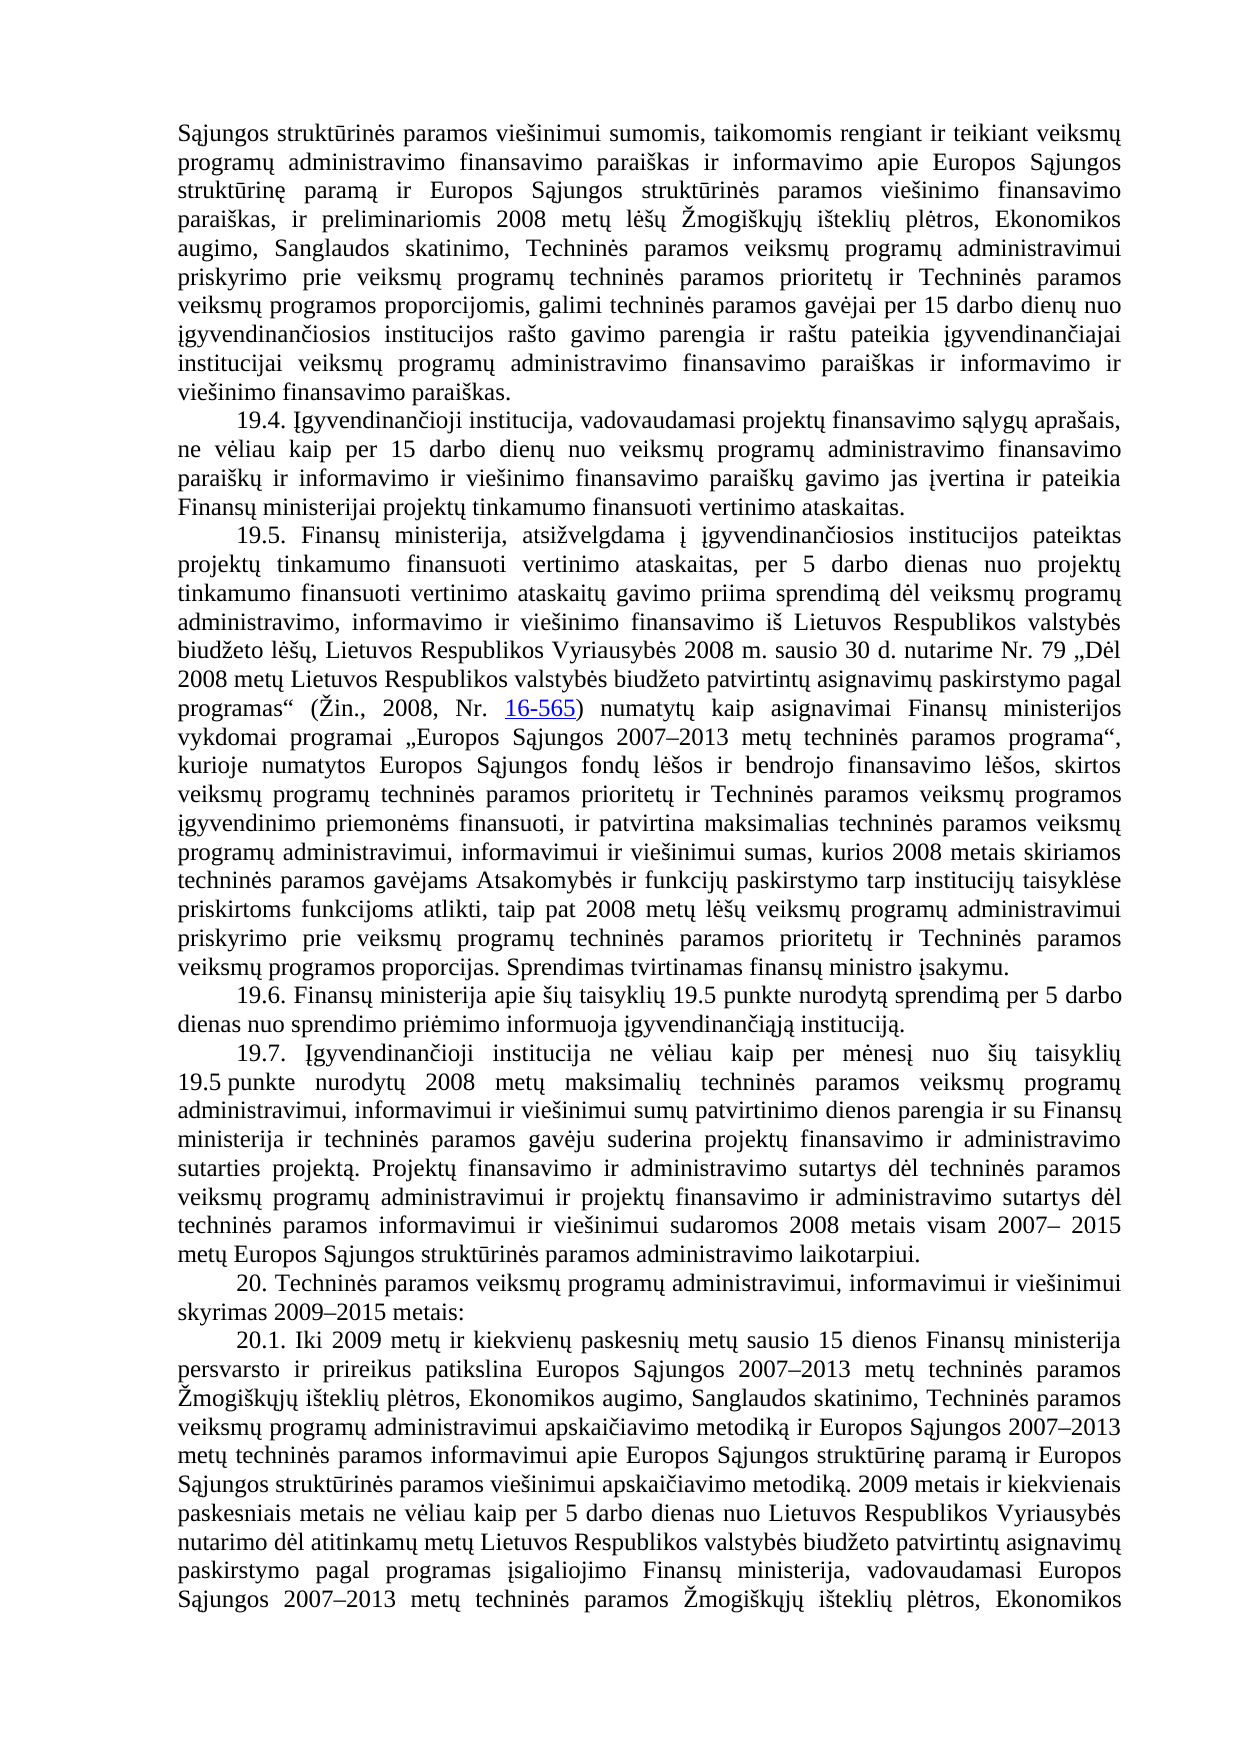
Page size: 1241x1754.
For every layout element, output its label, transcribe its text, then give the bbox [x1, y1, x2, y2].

text Sąjungos struktūrinės paramos viešinimui sumomis, taikomomis rengiant ir teikiant veiksmų programų administravimo finansavimo paraiškas ir informavimo apie Europos Sąjungos struktūrinę paramą ir Europos Sąjungos struktūrinės paramos viešinimo finansavimo paraiškas, ir preliminariomis 2008 metų lėšų Žmogiškųjų išteklių plėtros, Ekonomikos augimo, Sanglaudos skatinimo, Techninės paramos veiksmų programų administravimui priskyrimo prie veiksmų programų techninės paramos prioritetų ir Techninės paramos veiksmų programos proporcijomis, galimi techninės paramos gavėjai per 15 darbo dienų nuo įgyvendinančiosios institucijos rašto gavimo parengia ir raštu pateikia įgyvendinančiajai institucijai veiksmų programų administravimo finansavimo paraiškas ir informavimo ir viešinimo finansavimo paraiškas. [177, 118, 1122, 406]
text 20.1. Iki 2009 metų ir kiekvienų paskesnių metų sausio 15 dienos Finansų ministerija persvarsto ir prireikus patikslina Europos Sąjungos 2007–2013 metų techninės paramos Žmogiškųjų išteklių plėtros, Ekonomikos augimo, Sanglaudos skatinimo, Techninės paramos veiksmų programų administravimui apskaičiavimo metodiką ir Europos Sąjungos 2007–2013 metų techninės paramos informavimui apie Europos Sąjungos struktūrinę paramą ir Europos Sąjungos struktūrinės paramos viešinimui apskaičiavimo metodiką. 2009 metais ir kiekvienais paskesniais metais ne vėliau kaip per 5 darbo dienas nuo Lietuvos Respublikos Vyriausybės nutarimo dėl atitinkamų metų Lietuvos Respublikos valstybės biudžeto patvirtintų asignavimų paskirstymo pagal programas įsigaliojimo Finansų ministerija, vadovaudamasi Europos Sąjungos 2007–2013 metų techninės paramos Žmogiškųjų išteklių plėtros, Ekonomikos [177, 1326, 1122, 1613]
text 20. Techninės paramos veiksmų programų administravimui, informavimui ir viešinimui skyrimas 2009–2015 metais: [177, 1268, 1122, 1326]
text 19.4. Įgyvendinančioji institucija, vadovaudamasi projektų finansavimo sąlygų aprašais, ne vėliau kaip per 15 darbo dienų nuo veiksmų programų administravimo finansavimo paraiškų ir informavimo ir viešinimo finansavimo paraiškų gavimo jas įvertina ir pateikia Finansų ministerijai projektų tinkamumo finansuoti vertinimo ataskaitas. [177, 406, 1122, 521]
text 19.7. Įgyvendinančioji institucija ne vėliau kaip per mėnesį nuo šių taisyklių 19.5 punkte nurodytų 2008 metų maksimalių techninės paramos veiksmų programų administravimui, informavimui ir viešinimui sumų patvirtinimo dienos parengia ir su Finansų ministerija ir techninės paramos gavėju suderina projektų finansavimo ir administravimo sutarties projektą. Projektų finansavimo ir administravimo sutartys dėl techninės paramos veiksmų programų administravimui ir projektų finansavimo ir administravimo sutartys dėl techninės paramos informavimui ir viešinimui sudaromos 2008 metais visam 2007– 2015 metų Europos Sąjungos struktūrinės paramos administravimo laikotarpiui. [177, 1038, 1122, 1268]
text 19.5. Finansų ministerija, atsižvelgdama į įgyvendinančiosios institucijos pateiktas projektų tinkamumo finansuoti vertinimo ataskaitas, per 5 darbo dienas nuo projektų tinkamumo finansuoti vertinimo ataskaitų gavimo priima sprendimą dėl veiksmų programų administravimo, informavimo ir viešinimo finansavimo iš Lietuvos Respublikos valstybės biudžeto lėšų, Lietuvos Respublikos Vyriausybės 2008 m. sausio 30 d. nutarime Nr. 79 „Dėl 2008 metų Lietuvos Respublikos valstybės biudžeto patvirtintų asignavimų paskirstymo pagal programas“ (Žin., 2008, Nr. 16-565) numatytų kaip asignavimai Finansų ministerijos vykdomai programai „Europos Sąjungos 2007–2013 metų techninės paramos programa“, kurioje numatytos Europos Sąjungos fondų lėšos ir bendrojo finansavimo lėšos, skirtos veiksmų programų techninės paramos prioritetų ir Techninės paramos veiksmų programos įgyvendinimo priemonėms finansuoti, ir patvirtina maksimalias techninės paramos veiksmų programų administravimui, informavimui ir viešinimui sumas, kurios 2008 metais skiriamos techninės paramos gavėjams Atsakomybės ir funkcijų paskirstymo tarp institucijų taisyklėse priskirtoms funkcijoms atlikti, taip pat 2008 metų lėšų veiksmų programų administravimui priskyrimo prie veiksmų programų techninės paramos prioritetų ir Techninės paramos veiksmų programos proporcijas. Sprendimas tvirtinamas finansų ministro įsakymu. [177, 521, 1122, 981]
text 19.6. Finansų ministerija apie šių taisyklių 19.5 punkte nurodytą sprendimą per 5 darbo dienas nuo sprendimo priėmimo informuoja įgyvendinančiąją instituciją. [177, 981, 1122, 1038]
